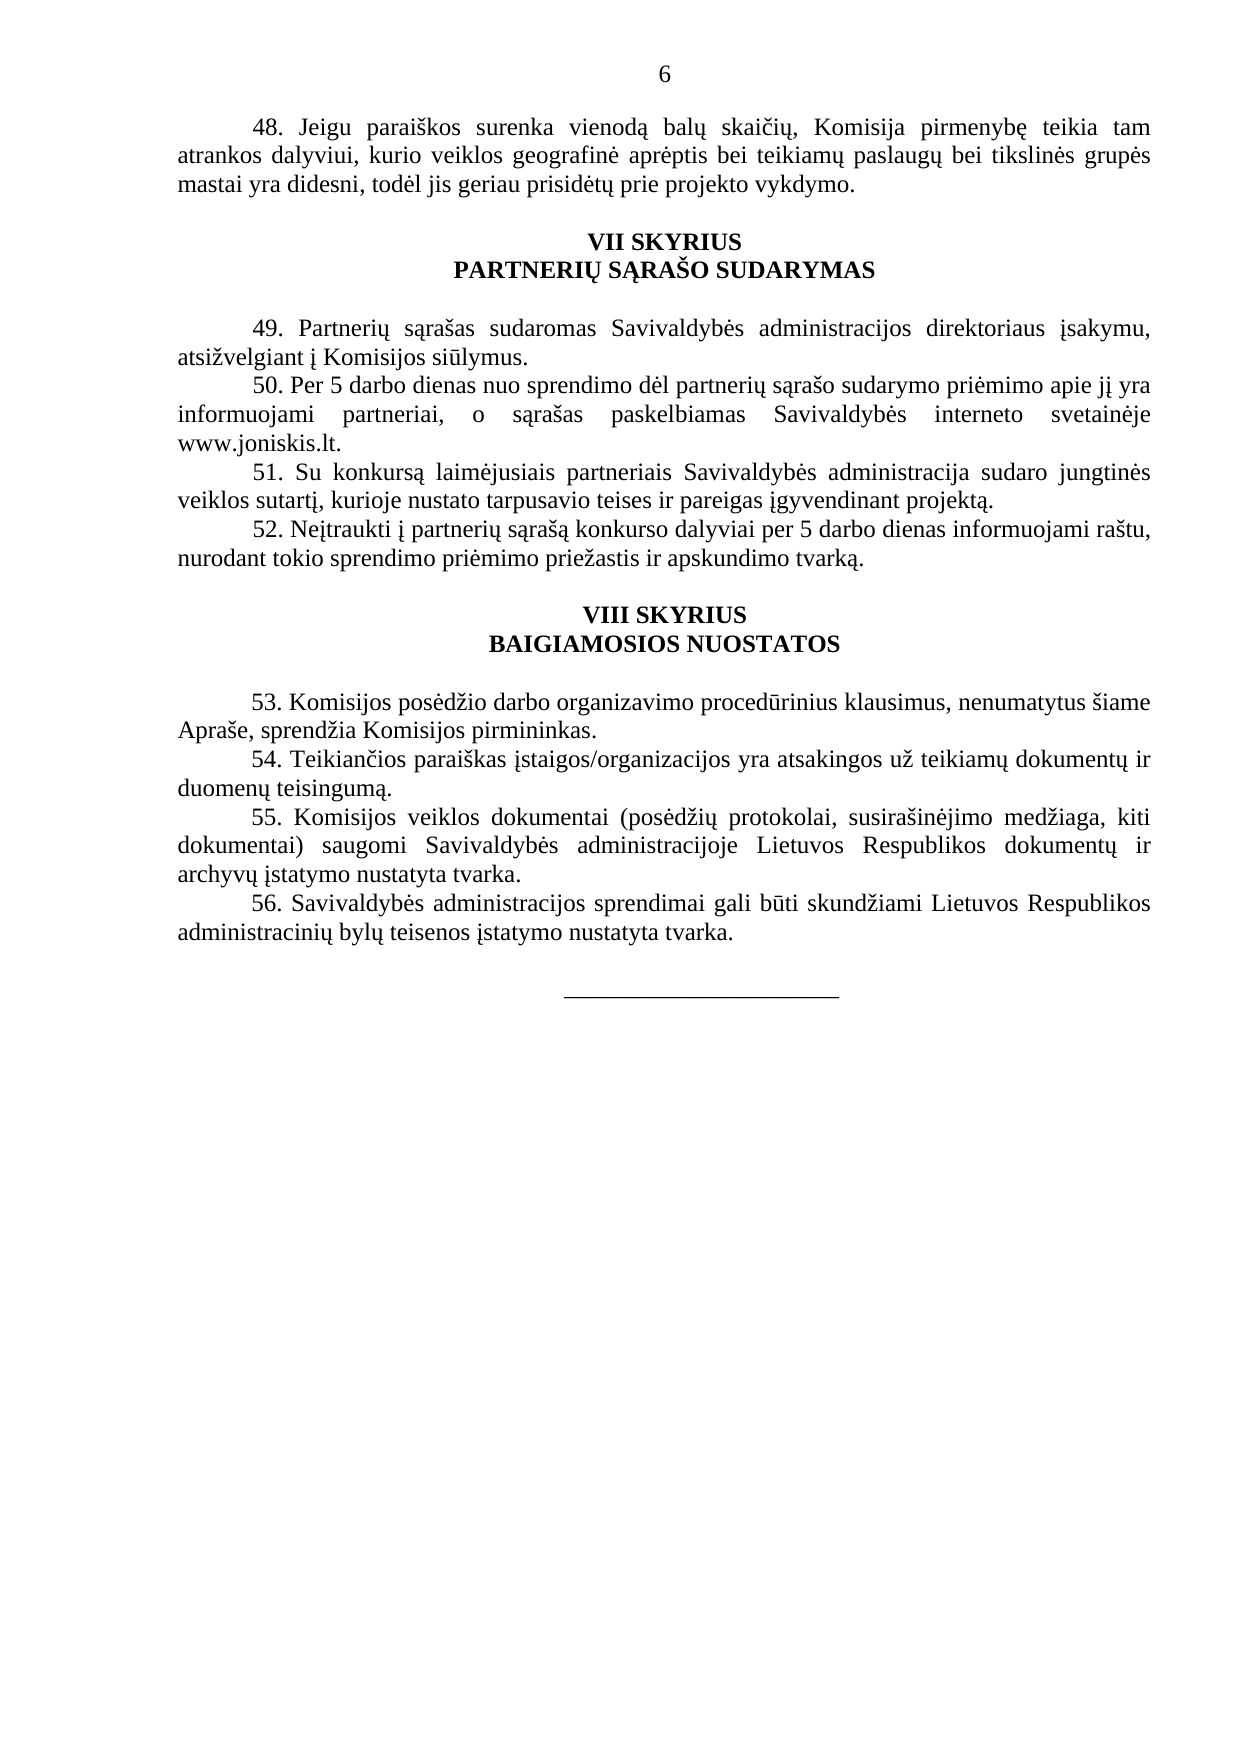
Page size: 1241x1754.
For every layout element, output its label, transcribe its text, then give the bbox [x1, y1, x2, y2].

text 51. Su konkursą laimėjusiais partneriais Savivaldybės administracija sudaro jungtinės veiklos sutartį, kurioje nustato tarpusavio teises ir pareigas įgyvendinant projektą. [177, 457, 1152, 514]
text 50. Per 5 darbo dienas nuo sprendimo dėl partnerių sąrašo sudarymo priėmimo apie jį yra informuojami partneriai, o sąrašas paskelbiamas Savivaldybės interneto svetainėje www.joniskis.lt. [177, 371, 1152, 457]
text VII SKYRIUS [177, 227, 1152, 256]
text 54. Teikiančios paraiškas įstaigos/organizacijos yra atsakingos už teikiamų dokumentų ir duomenų teisingumą. [177, 744, 1152, 802]
text 56. Savivaldybės administracijos sprendimai gali būti skundžiami Lietuvos Respublikos administracinių bylų teisenos įstatymo nustatyta tvarka. [177, 888, 1152, 946]
text 53. Komisijos posėdžio darbo organizavimo procedūrinius klausimus, nenumatytus šiame Apraše, sprendžia Komisijos pirmininkas. [177, 687, 1152, 744]
text 55. Komisijos veiklos dokumentai (posėdžių protokolai, susirašinėjimo medžiaga, kiti dokumentai) saugomi Savivaldybės administracijoje Lietuvos Respublikos dokumentų ir archyvų įstatymo nustatyta tvarka. [177, 802, 1152, 888]
text 48. Jeigu paraiškos surenka vienodą balų skaičių, Komisija pirmenybę teikia tam atrankos dalyviui, kurio veiklos geografinė aprėptis bei teikiamų paslaugų bei tikslinės grupės mastai yra didesni, todėl jis geriau prisidėtų prie projekto vykdymo. [177, 112, 1152, 198]
text PARTNERIŲ SĄRAŠO SUDARYMAS [177, 256, 1152, 284]
text 49. Partnerių sąrašas sudaromas Savivaldybės administracijos direktoriaus įsakymu, atsižvelgiant į Komisijos siūlymus. [177, 313, 1152, 371]
text 52. Neįtraukti į partnerių sąrašą konkurso dalyviai per 5 darbo dienas informuojami raštu, nurodant tokio sprendimo priėmimo priežastis ir apskundimo tvarką. [177, 514, 1152, 572]
text VIII SKYRIUS [177, 601, 1152, 629]
text ______________________ [177, 972, 1152, 1001]
text Baigiamosios nuostatos [177, 629, 1152, 658]
